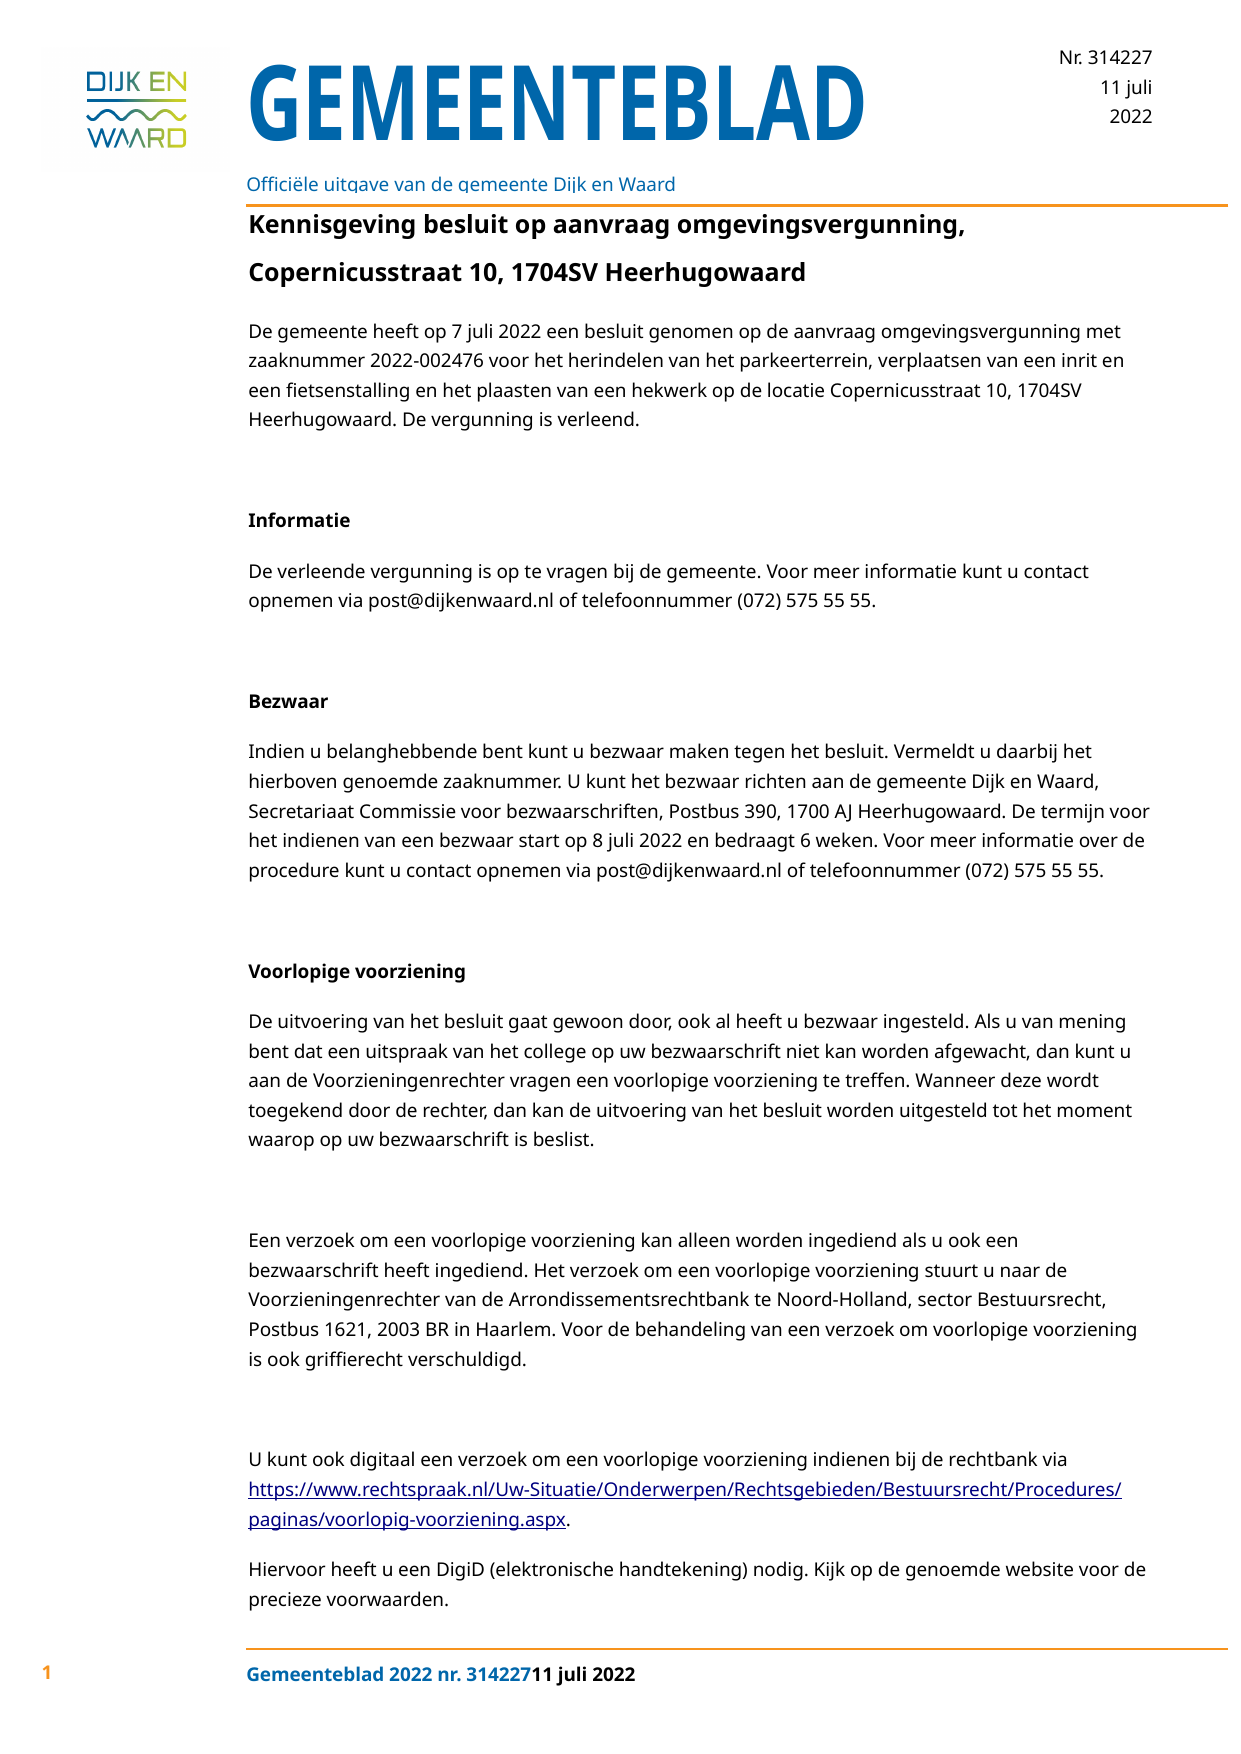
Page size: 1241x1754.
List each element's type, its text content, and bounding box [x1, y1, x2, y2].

text Een verzoek om een voorlopige voorziening kan alleen worden ingediend als u ook een bezwaarschrift heeft ingediend. Het verzoek om een voorlopige voorziening stuurt u naar de Voorzieningenrechter van de Arrondissementsrechtbank te Noord-Holland, sector Bestuursrecht, Postbus 1621, 2003 BR in Haarlem. Voor de behandeling van een verzoek om voorlopige voorziening is ook griffierecht verschuldigd. [248, 1227, 1152, 1372]
text Kennisgeving besluit op aanvraag omgevingsvergunning, Copernicusstraat 10, 1704SV Heerhugowaard [248, 207, 1152, 288]
text Hiervoor heeft u een DigiD (elektronische handtekening) nodig. Kijk op de genoemde website voor de precieze voorwaarden. [248, 1556, 1152, 1612]
text Bezwaar [248, 688, 1152, 714]
text De uitvoering van het besluit gaat gewoon door, ook al heeft u bezwaar ingesteld. Als u van mening bent dat een uitspraak van het college op uw bezwaarschrift niet kan worden afgewacht, dan kunt u aan de Voorzieningenrechter vragen een voorlopige voorziening te treffen. Wanneer deze wordt toegekend door de rechter, dan kan de uitvoering van het besluit worden uitgesteld tot het moment waarop op uw bezwaarschrift is beslist. [248, 1008, 1152, 1152]
picture [41, 47, 231, 172]
text Informatie [248, 507, 1152, 533]
text Indien u belanghebbende bent kunt u bezwaar maken tegen het besluit. Vermeldt u daarbij het hierboven genoemde zaaknummer. U kunt het bezwaar richten aan de gemeente Dijk en Waard, Secretariaat Commissie voor bezwaarschriften, Postbus 390, 1700 AJ Heerhugowaard. De termijn voor het indienen van een bezwaar start op 8 juli 2022 en bedraagt 6 weken. Voor meer informatie over de procedure kunt u contact opnemen via post@dijkenwaard.nl of telefoonnummer (072) 575 55 55. [248, 739, 1152, 883]
text Voorlopige voorziening [248, 958, 1152, 984]
text De gemeente heeft op 7 juli 2022 een besluit genomen op de aanvraag omgevingsvergunning met zaaknummer 2022-002476 voor het herindelen van het parkeerterrein, verplaatsen van een inrit en een fietsenstalling en het plaasten van een hekwerk op de locatie Copernicusstraat 10, 1704SV Heerhugowaard. De vergunning is verleend. [248, 318, 1152, 432]
text De verleende vergunning is op te vragen bij de gemeente. Voor meer informatie kunt u contact opnemen via post@dijkenwaard.nl of telefoonnummer (072) 575 55 55. [248, 558, 1152, 613]
text U kunt ook digitaal een verzoek om een voorlopige voorziening indienen bij de rechtbank via https://www.rechtspraak.nl/Uw-Situatie/Onderwerpen/Rechtsgebieden/Bestuursrecht/Procedures/paginas/voorlopig-voorziening.aspx. [248, 1447, 1152, 1532]
